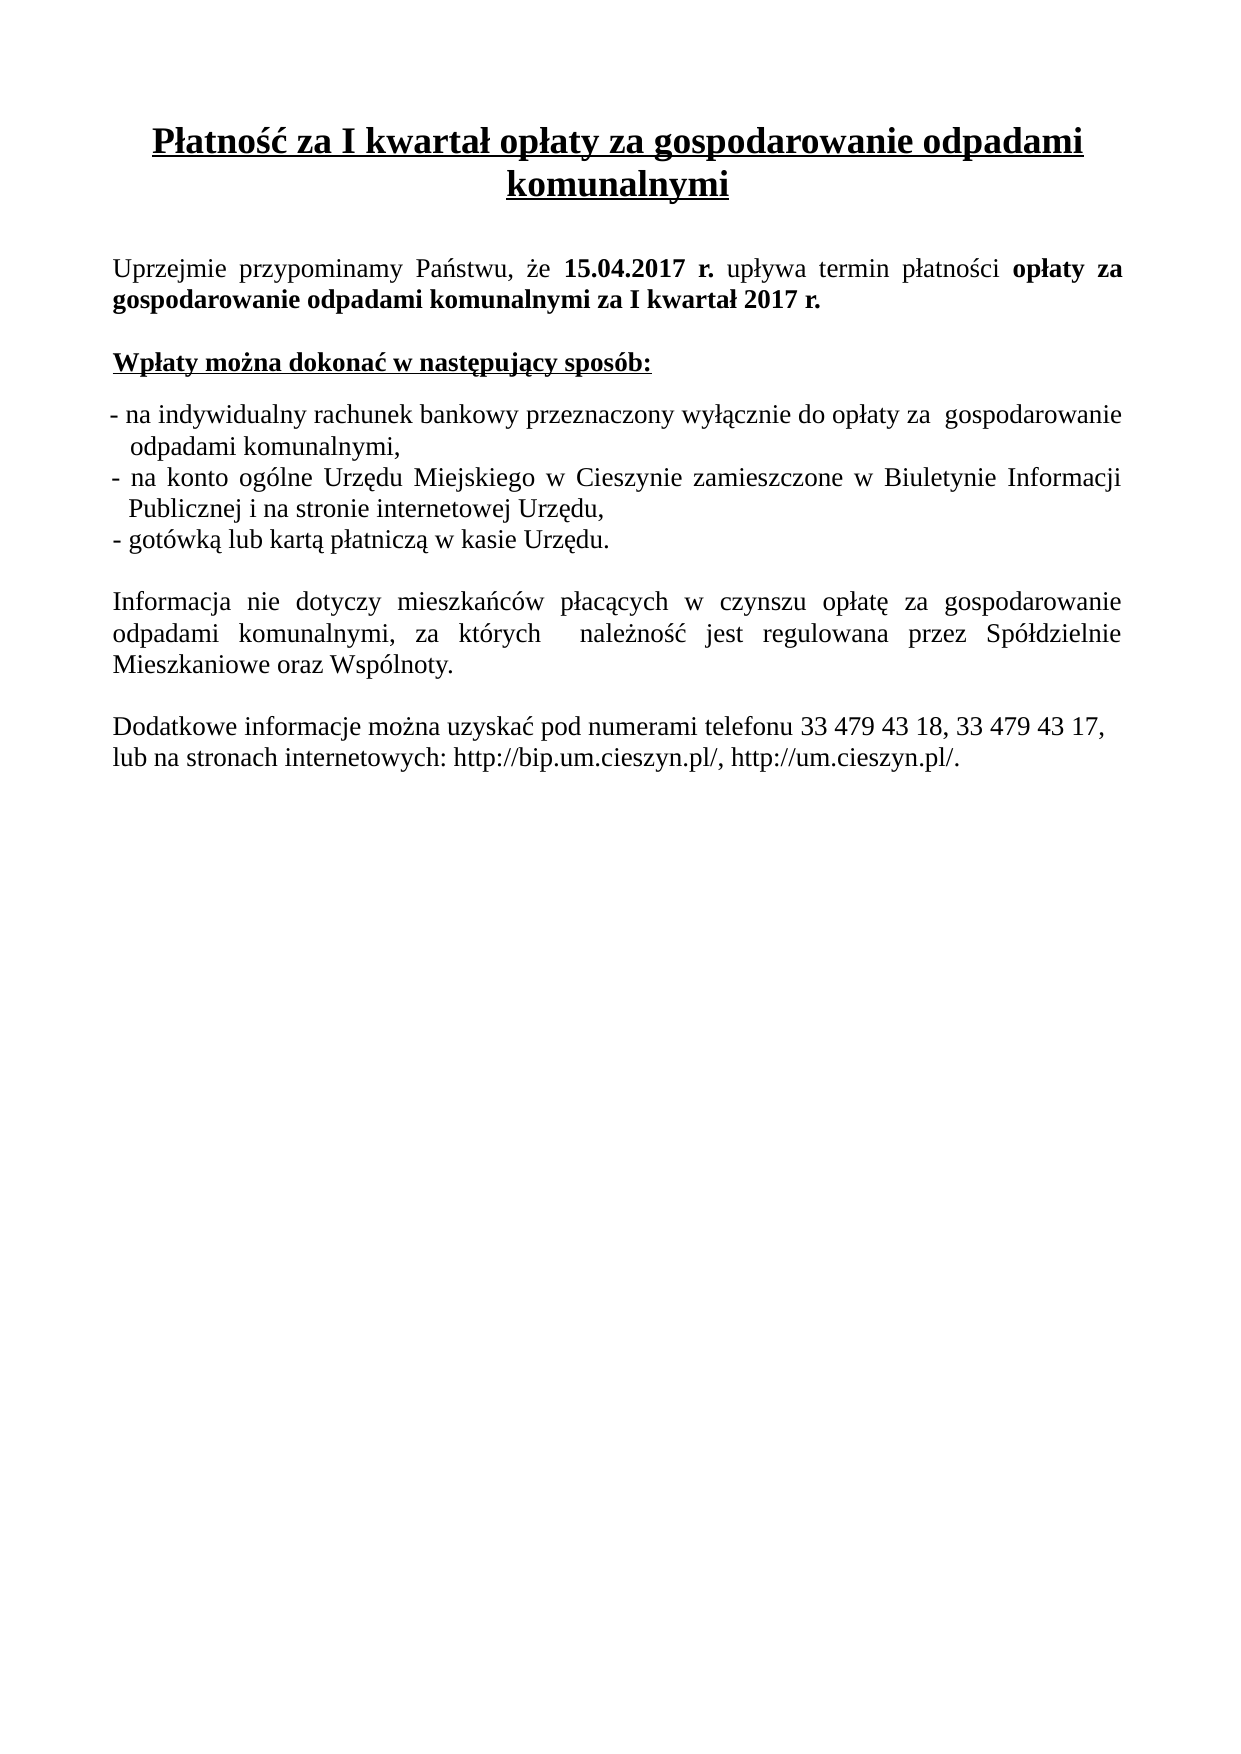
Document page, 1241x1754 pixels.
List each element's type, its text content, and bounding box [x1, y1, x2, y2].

text - gotówką lub kartą płatniczą w kasie Urzędu. [112, 523, 1123, 554]
text Płatność za I kwartał opłaty za gospodarowanie odpadami komunalnymi [112, 118, 1123, 204]
text Wpłaty można dokonać w następujący sposób: [112, 346, 1123, 377]
text - na konto ogólne Urzędu Miejskiego w Cieszynie zamieszczone w Biuletynie Informacji Publicznej i na stronie internetowej Urzędu, [111, 461, 1123, 523]
text - na indywidualny rachunek bankowy przeznaczony wyłącznie do opłaty za gospodarowanie odpadami komunalnymi, [109, 399, 1123, 461]
text Dodatkowe informacje można uzyskać pod numerami telefonu 33 479 43 18, 33 479 43 17, lub na stronach internetowych: http://bip.um.cieszyn.pl/, http://um.cieszyn.pl/. [112, 710, 1123, 772]
text Informacja nie dotyczy mieszkańców płacących w czynszu opłatę za gospodarowanie odpadami komunalnymi, za których należność jest regulowana przez Spółdzielnie Mieszkaniowe oraz Wspólnoty. [112, 586, 1123, 679]
text Uprzejmie przypominamy Państwu, że 15.04.2017 r. upływa termin płatności opłaty za gospodarowanie odpadami komunalnymi za I kwartał 2017 r. [112, 252, 1123, 315]
